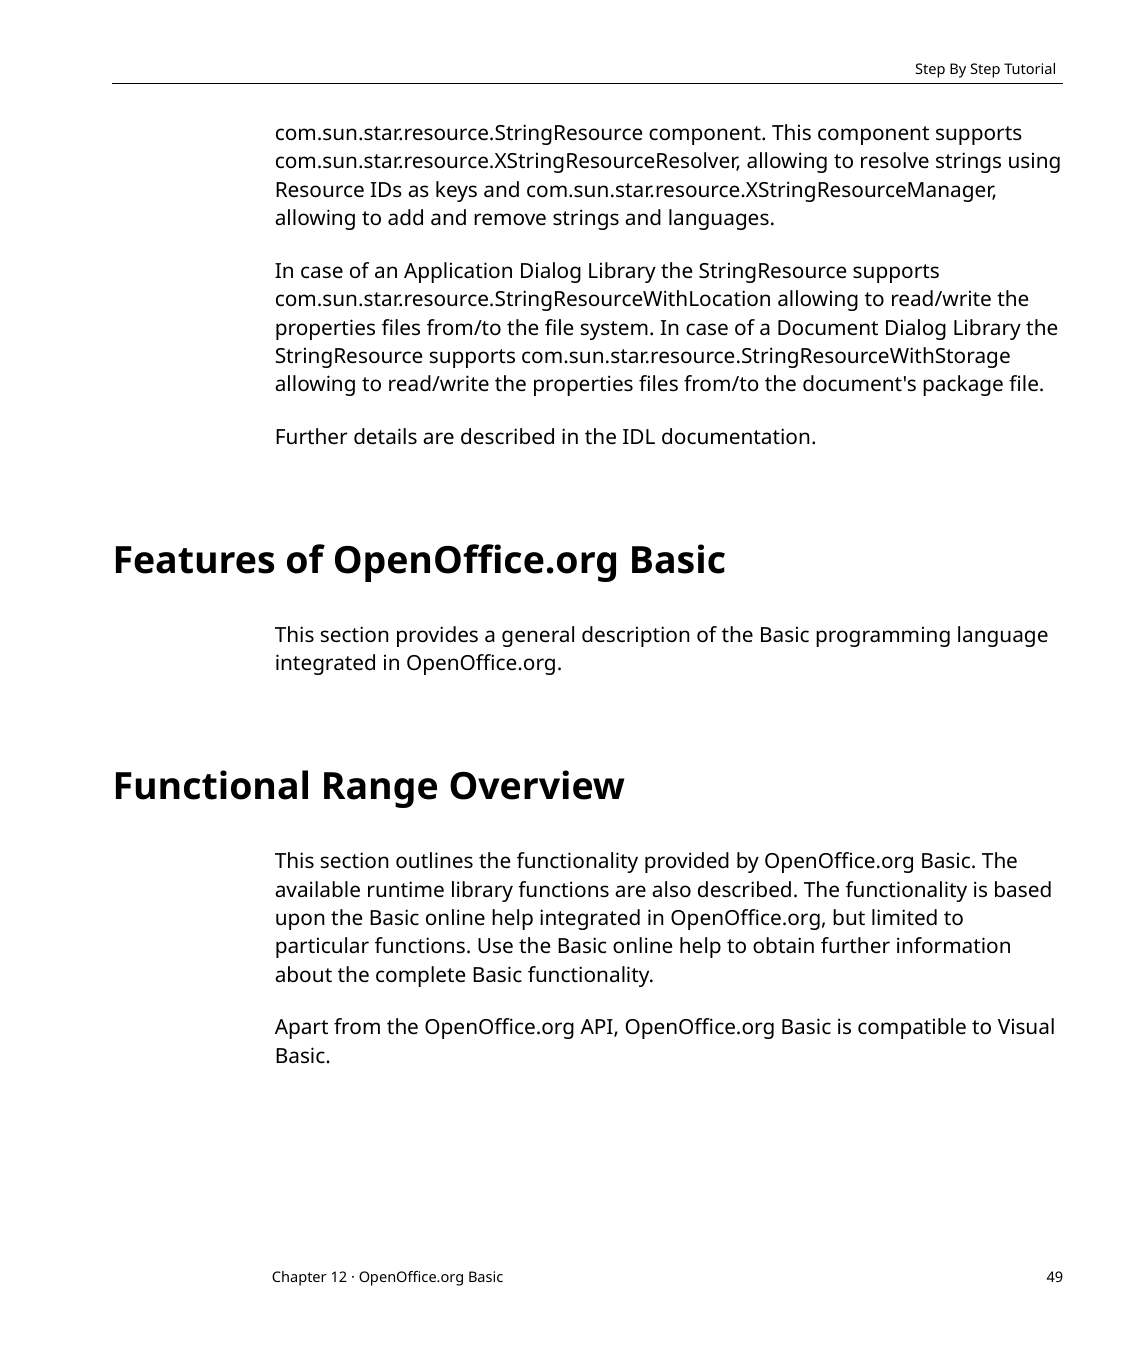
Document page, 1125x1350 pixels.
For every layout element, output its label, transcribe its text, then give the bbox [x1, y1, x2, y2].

text Further details are described in the IDL documentation. [274, 422, 1063, 450]
subtitle Functional Range Overview [112, 759, 1063, 811]
text In case of an Application Dialog Library the StringResource supports com.sun.star.resource.StringResourceWithLocation allowing to read/write the properties files from/to the file system. In case of a Document Dialog Library the StringResource supports com.sun.star.resource.StringResourceWithStorage allowing to read/write the properties files from/to the document's package file. [274, 256, 1063, 398]
text Apart from the OpenOffice.org API, OpenOffice.org Basic is compatible to Visual Basic. [274, 1012, 1063, 1069]
text This section provides a general description of the Basic programming language integrated in OpenOffice.org. [274, 620, 1063, 677]
text com.sun.star.resource.StringResource component. This component supports com.sun.star.resource.XStringResourceResolver, allowing to resolve strings using Resource IDs as keys and com.sun.star.resource.XStringResourceManager, allowing to add and remove strings and languages. [274, 118, 1063, 232]
text This section outlines the functionality provided by OpenOffice.org Basic. The available runtime library functions are also described. The functionality is based upon the Basic online help integrated in OpenOffice.org, but limited to particular functions. Use the Basic online help to obtain further information about the complete Basic functionality. [274, 846, 1063, 988]
subtitle Features of OpenOffice.org Basic [112, 533, 1063, 584]
